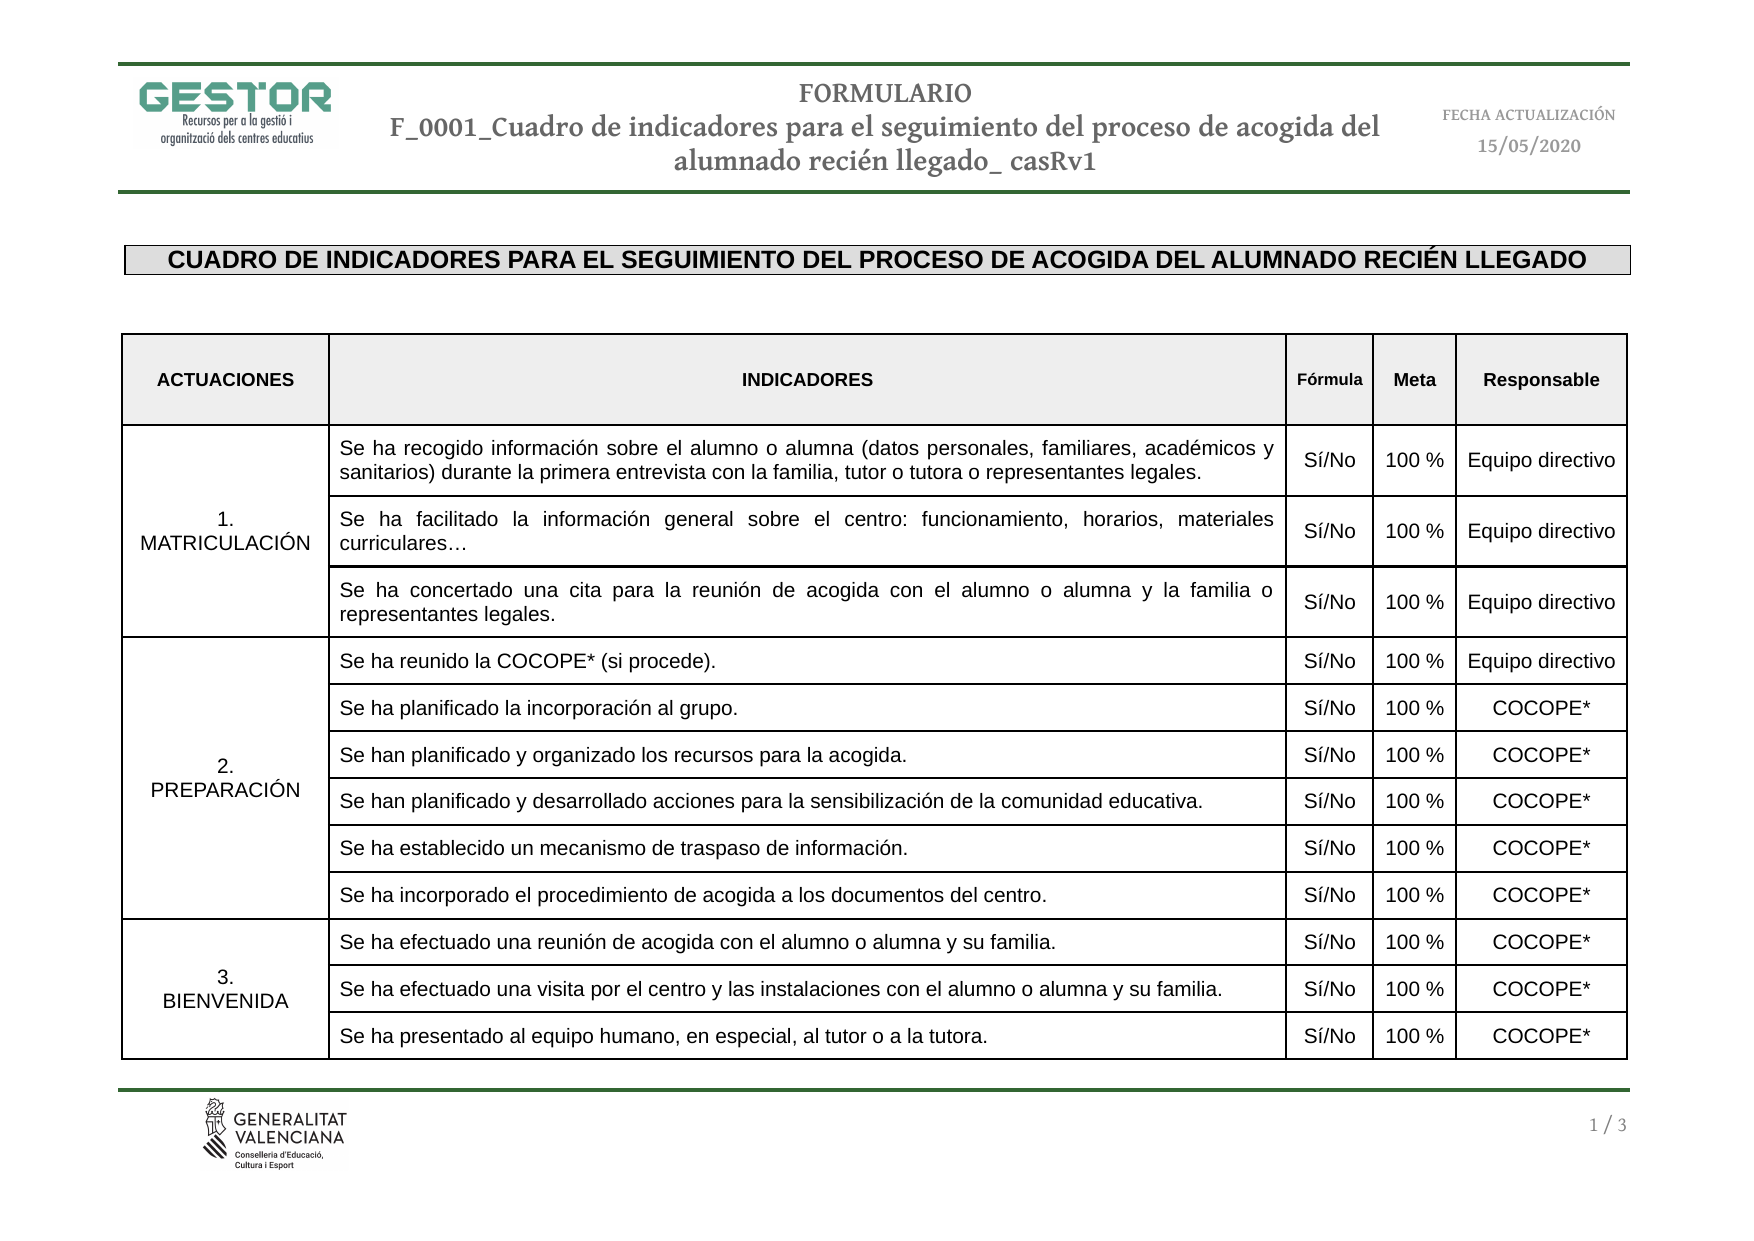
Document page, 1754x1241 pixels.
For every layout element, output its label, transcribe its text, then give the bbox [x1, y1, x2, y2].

table_cell Se han planificado y desarrollado acciones para la sensibilización de la comunidad educativa. [330, 779, 1285, 824]
table_cell 1. MATRICULACIÓN [123, 426, 328, 636]
table_cell 100 % [1374, 685, 1455, 730]
table_header Fórmula [1287, 335, 1372, 424]
table_cell Sí/No [1287, 568, 1372, 636]
table_cell 100 % [1374, 426, 1455, 494]
table_cell 100 % [1374, 497, 1455, 565]
table_cell 100 % [1374, 920, 1455, 964]
table_cell 100 % [1374, 568, 1455, 636]
table_cell 3. BIENVENIDA [123, 920, 328, 1058]
table_cell Se ha reunido la COCOPE* (si procede). [330, 638, 1285, 683]
table_cell Se ha recogido información sobre el alumno o alumna (datos personales, familiares, académicos y sanitarios) durante la primera entrevista con la familia, tutor o tutora o representantes legales. [330, 426, 1285, 494]
table_cell Equipo directivo [1457, 568, 1626, 636]
table_cell Sí/No [1287, 1013, 1372, 1058]
table_header CUADRO DE INDICADORES PARA EL SEGUIMIENTO DEL PROCESO DE ACOGIDA DEL ALUMNADO RECIÉN LLEGADO [126, 246, 1630, 274]
table_cell 100 % [1374, 826, 1455, 871]
table_cell 100 % [1374, 638, 1455, 683]
table_cell Sí/No [1287, 638, 1372, 683]
table_cell 100 % [1374, 873, 1455, 917]
table_cell Equipo directivo [1457, 426, 1626, 494]
table_cell Sí/No [1287, 920, 1372, 964]
table_cell Se ha efectuado una visita por el centro y las instalaciones con el alumno o alumna y su familia. [330, 966, 1285, 1011]
table_cell Se ha concertado una cita para la reunión de acogida con el alumno o alumna y la familia o representantes legales. [330, 568, 1285, 636]
table_cell Se ha presentado al equipo humano, en especial, al tutor o a la tutora. [330, 1013, 1285, 1058]
table_cell Sí/No [1287, 685, 1372, 730]
table_cell Se han planificado y organizado los recursos para la acogida. [330, 732, 1285, 777]
table_cell COCOPE* [1457, 966, 1626, 1011]
table_cell Sí/No [1287, 826, 1372, 871]
table_header ACTUACIONES [123, 335, 328, 424]
table_cell 100 % [1374, 779, 1455, 824]
table_cell COCOPE* [1457, 732, 1626, 777]
table_cell Sí/No [1287, 966, 1372, 1011]
table_cell Sí/No [1287, 497, 1372, 565]
table_header Responsable [1457, 335, 1626, 424]
table_cell COCOPE* [1457, 920, 1626, 964]
table_cell Equipo directivo [1457, 638, 1626, 683]
table_cell COCOPE* [1457, 685, 1626, 730]
table_header Meta [1374, 335, 1455, 424]
table_header INDICADORES [330, 335, 1285, 424]
table_cell Sí/No [1287, 873, 1372, 917]
picture [133, 77, 340, 149]
table_cell Se ha incorporado el procedimiento de acogida a los documentos del centro. [330, 873, 1285, 917]
table_cell COCOPE* [1457, 826, 1626, 871]
picture [200, 1097, 349, 1171]
table_cell Se ha planificado la incorporación al grupo. [330, 685, 1285, 730]
table_cell Sí/No [1287, 426, 1372, 494]
table_cell Se ha establecido un mecanismo de traspaso de información. [330, 826, 1285, 871]
table_cell COCOPE* [1457, 873, 1626, 917]
table_cell Sí/No [1287, 779, 1372, 824]
table_cell COCOPE* [1457, 1013, 1626, 1058]
table_cell COCOPE* [1457, 779, 1626, 824]
table_cell Equipo directivo [1457, 497, 1626, 565]
table_cell 100 % [1374, 1013, 1455, 1058]
table_cell Se ha efectuado una reunión de acogida con el alumno o alumna y su familia. [330, 920, 1285, 964]
table_cell 100 % [1374, 966, 1455, 1011]
table_cell 100 % [1374, 732, 1455, 777]
table_cell Se ha facilitado la información general sobre el centro: funcionamiento, horarios, materiales curriculares… [330, 497, 1285, 565]
table_cell 2. PREPARACIÓN [123, 638, 328, 917]
table_cell Sí/No [1287, 732, 1372, 777]
